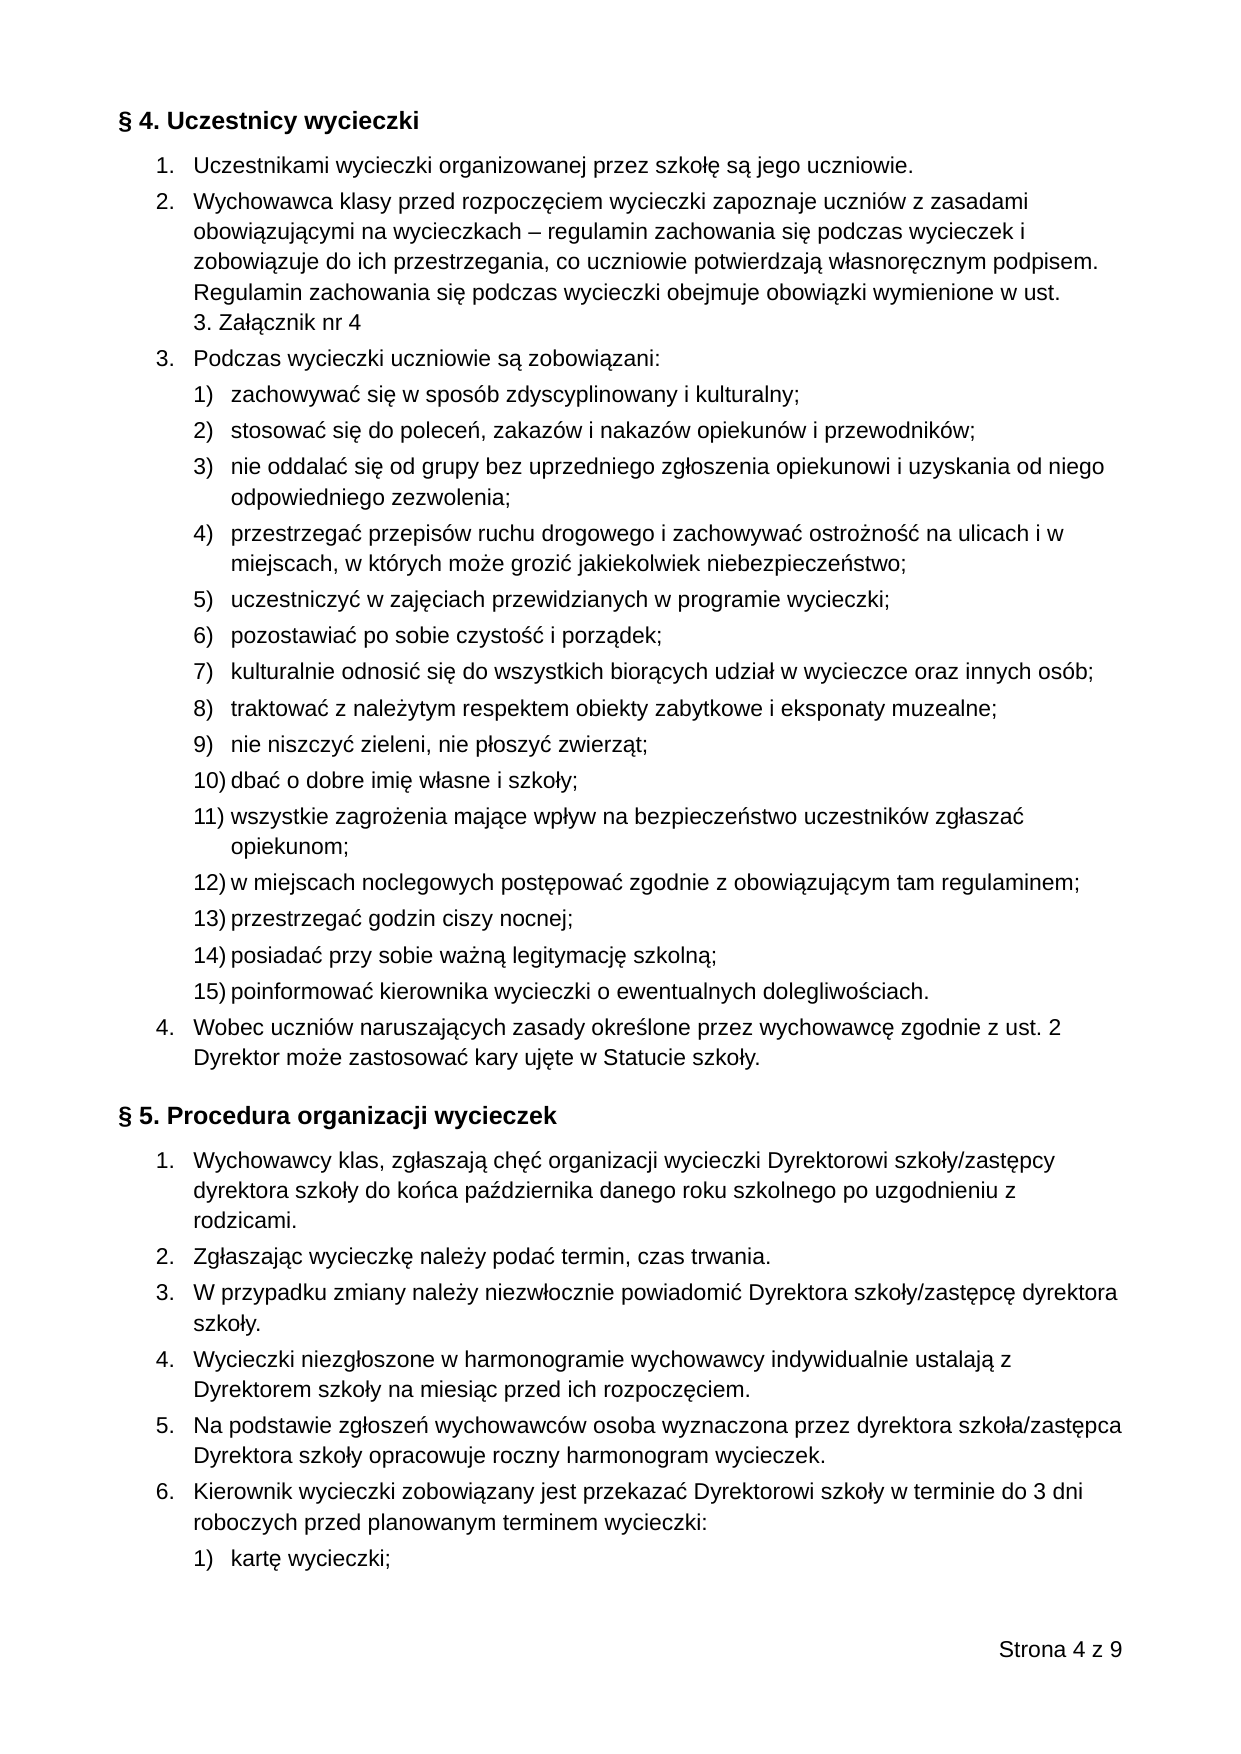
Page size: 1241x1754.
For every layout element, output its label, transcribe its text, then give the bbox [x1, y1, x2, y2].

list nie oddalać się od grupy bez uprzedniego zgłoszenia opiekunowi i uzyskania od niego odpowiedniego zezwolenia; [193, 453, 1122, 510]
list pozostawiać po sobie czystość i porządek; [193, 622, 1122, 648]
subtitle § 4. Uczestnicy wycieczki [118, 106, 1122, 135]
list w miejscach noclegowych postępować zgodnie z obowiązującym tam regulaminem; [193, 869, 1122, 896]
list Na podstawie zgłoszeń wychowawców osoba wyznaczona przez dyrektora szkoła/zastępca Dyrektora szkoły opracowuje roczny harmonogram wycieczek. [156, 1412, 1122, 1468]
list Wycieczki niezgłoszone w harmonogramie wychowawcy indywidualnie ustalają z Dyrektorem szkoły na miesiąc przed ich rozpoczęciem. [156, 1346, 1122, 1402]
list dbać o dobre imię własne i szkoły; [193, 767, 1122, 793]
list przestrzegać godzin ciszy nocnej; [193, 905, 1122, 932]
list traktować z należytym respektem obiekty zabytkowe i eksponaty muzealne; [193, 694, 1122, 721]
list Wychowawcy klas, zgłaszają chęć organizacji wycieczki Dyrektorowi szkoły/zastępcy dyrektora szkoły do końca października danego roku szkolnego po uzgodnieniu z rodzicami. [156, 1147, 1122, 1233]
list kulturalnie odnosić się do wszystkich biorących udział w wycieczce oraz innych osób; [193, 658, 1122, 685]
list wszystkie zagrożenia mające wpływ na bezpieczeństwo uczestników zgłaszać opiekunom; [193, 803, 1122, 859]
list Uczestnikami wycieczki organizowanej przez szkołę są jego uczniowie. [156, 152, 1122, 178]
list Kierownik wycieczki zobowiązany jest przekazać Dyrektorowi szkoły w terminie do 3 dni roboczych przed planowanym terminem wycieczki: [156, 1478, 1122, 1535]
list zachowywać się w sposób zdyscyplinowany i kulturalny; [193, 381, 1122, 407]
list Podczas wycieczki uczniowie są zobowiązani: [156, 345, 1122, 371]
list poinformować kierownika wycieczki o ewentualnych dolegliwościach. [193, 978, 1122, 1004]
list uczestniczyć w zajęciach przewidzianych w programie wycieczki; [193, 586, 1122, 612]
list posiadać przy sobie ważną legitymację szkolną; [193, 942, 1122, 968]
list Wychowawca klasy przed rozpoczęciem wycieczki zapoznaje uczniów z zasadami obowiązującymi na wycieczkach – regulamin zachowania się podczas wycieczek i zobowiązuje do ich przestrzegania, co uczniowie potwierdzają własnoręcznym podpisem. Regulamin zachowania się podczas wycieczki obejmuje obowiązki wymienione w ust. 3. Załącznik nr 4 [156, 188, 1122, 335]
list W przypadku zmiany należy niezwłocznie powiadomić Dyrektora szkoły/zastępcę dyrektora szkoły. [156, 1279, 1122, 1336]
list stosować się do poleceń, zakazów i nakazów opiekunów i przewodników; [193, 417, 1122, 443]
list Wobec uczniów naruszających zasady określone przez wychowawcę zgodnie z ust. 2 Dyrektor może zastosować kary ujęte w Statucie szkoły. [156, 1014, 1122, 1070]
list nie niszczyć zieleni, nie płoszyć zwierząt; [193, 731, 1122, 757]
list przestrzegać przepisów ruchu drogowego i zachowywać ostrożność na ulicach i w miejscach, w których może grozić jakiekolwiek niebezpieczeństwo; [193, 520, 1122, 576]
list Zgłaszając wycieczkę należy podać termin, czas trwania. [156, 1243, 1122, 1269]
subtitle § 5. Procedura organizacji wycieczek [118, 1101, 1122, 1130]
list kartę wycieczki; [193, 1545, 1122, 1571]
